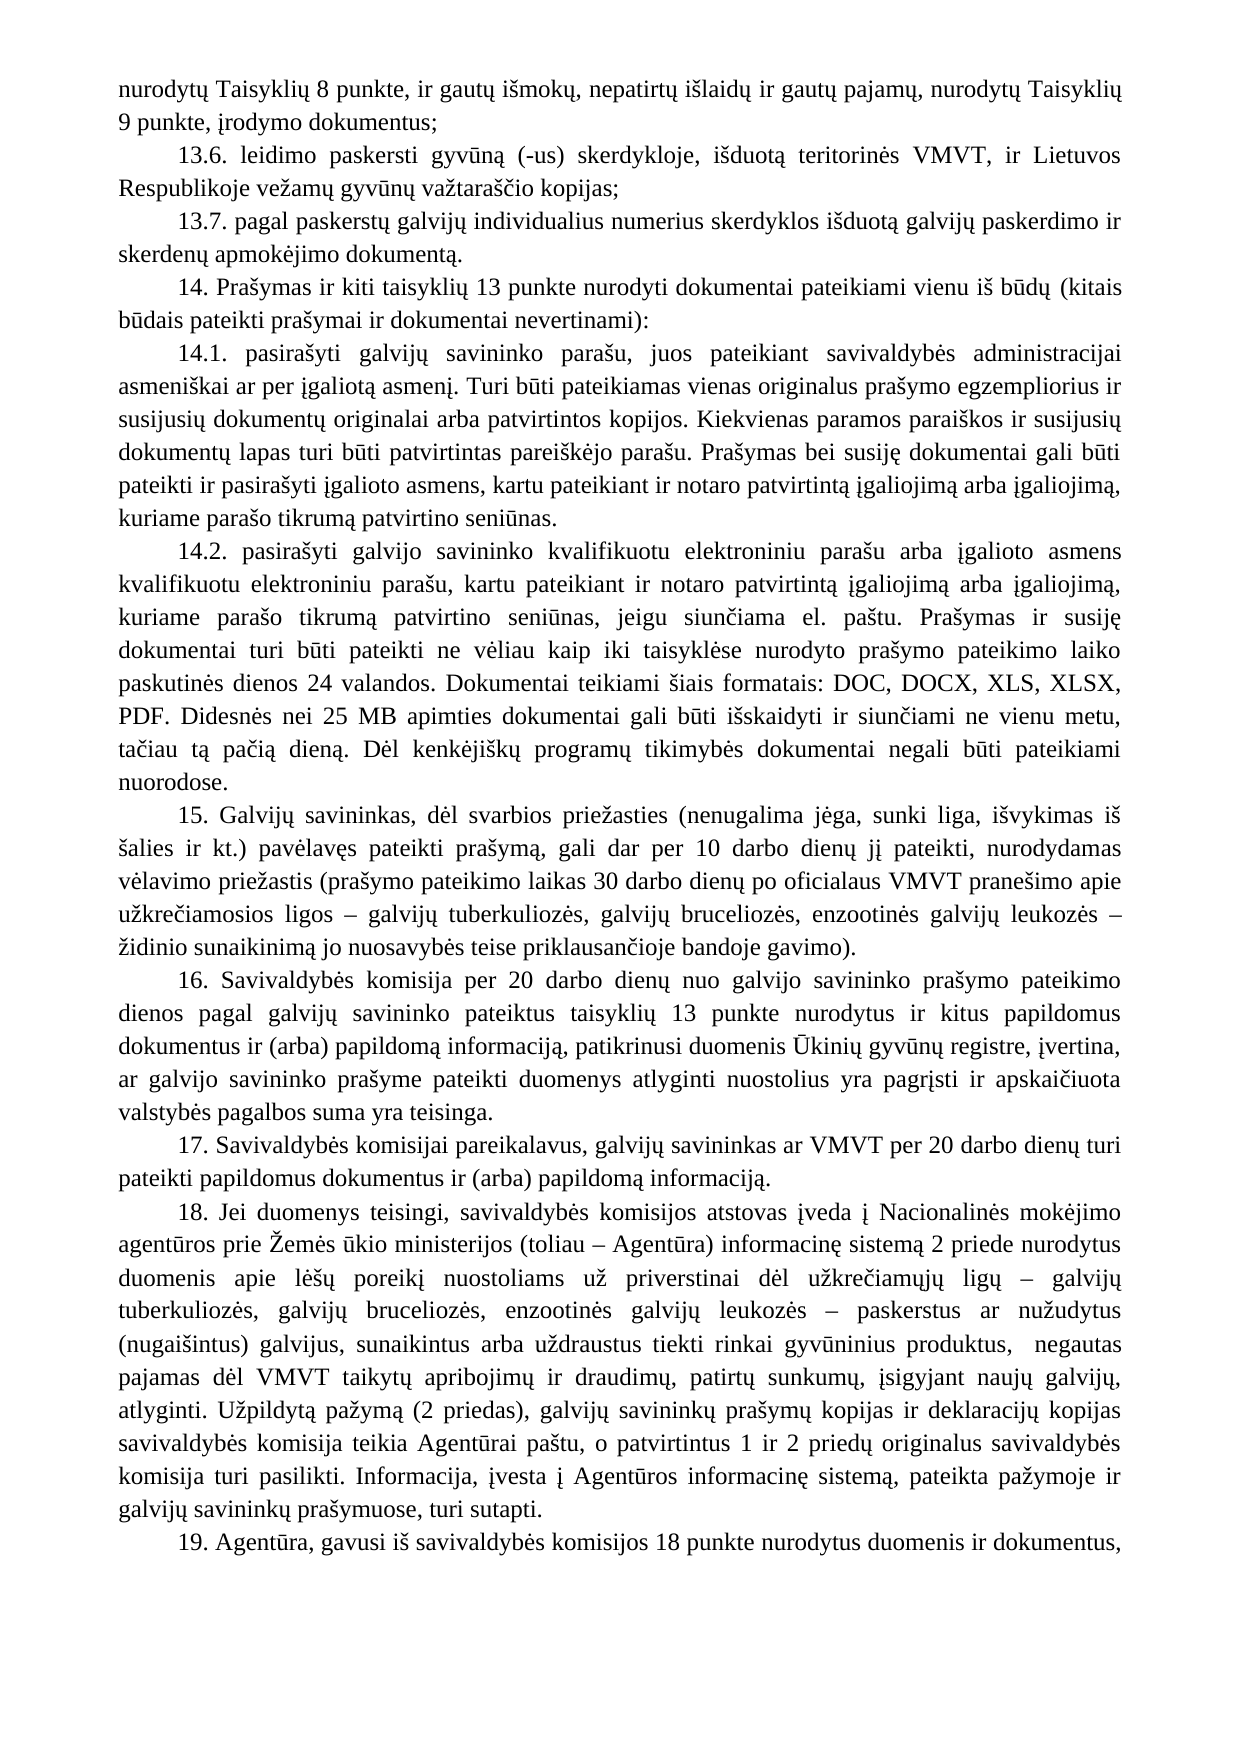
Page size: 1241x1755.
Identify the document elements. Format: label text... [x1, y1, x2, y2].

text 17. Savivaldybės komisijai pareikalavus, galvijų savininkas ar VMVT per 20 darbo dienų turi pateikti papildomus dokumentus ir (arba) papildomą informaciją. [118, 1131, 1122, 1192]
text 19. Agentūra, gavusi iš savivaldybės komisijos 18 punkte nurodytus duomenis ir dokumentus, [118, 1527, 1122, 1556]
text 13.7. pagal paskerstų galvijų individualius numerius skerdyklos išduotą galvijų paskerdimo ir skerdenų apmokėjimo dokumentą. [118, 206, 1122, 268]
text 18. Jei duomenys teisingi, savivaldybės komisijos atstovas įveda į Nacionalinės mokėjimo agentūros prie Žemės ūkio ministerijos (toliau – Agentūra) informacinę sistemą 2 priede nurodytus duomenis apie lėšų poreikį nuostoliams už priverstinai dėl užkrečiamųjų ligų – galvijų tuberkuliozės, galvijų bruceliozės, enzootinės galvijų leukozės – paskerstus ar nužudytus (nugaišintus) galvijus, sunaikintus arba uždraustus tiekti rinkai gyvūninius produktus, negautas pajamas dėl VMVT taikytų apribojimų ir draudimų, patirtų sunkumų, įsigyjant naujų galvijų, atlyginti. Užpildytą pažymą (2 priedas), galvijų savininkų prašymų kopijas ir deklaracijų kopijas savivaldybės komisija teikia Agentūrai paštu, o patvirtintus 1 ir 2 priedų originalus savivaldybės komisija turi pasilikti. Informacija, įvesta į Agentūros informacinę sistemą, pateikta pažymoje ir galvijų savininkų prašymuose, turi sutapti. [118, 1197, 1122, 1522]
text 14.1. pasirašyti galvijų savininko parašu, juos pateikiant savivaldybės administracijai asmeniškai ar per įgaliotą asmenį. Turi būti pateikiamas vienas originalus prašymo egzempliorius ir susijusių dokumentų originalai arba patvirtintos kopijos. Kiekvienas paramos paraiškos ir susijusių dokumentų lapas turi būti patvirtintas pareiškėjo parašu. Prašymas bei susiję dokumentai gali būti pateikti ir pasirašyti įgalioto asmens, kartu pateikiant ir notaro patvirtintą įgaliojimą arba įgaliojimą, kuriame parašo tikrumą patvirtino seniūnas. [118, 338, 1122, 532]
text 16. Savivaldybės komisija per 20 darbo dienų nuo galvijo savininko prašymo pateikimo dienos pagal galvijų savininko pateiktus taisyklių 13 punkte nurodytus ir kitus papildomus dokumentus ir (arba) papildomą informaciją, patikrinusi duomenis Ūkinių gyvūnų registre, įvertina, ar galvijo savininko prašyme pateikti duomenys atlyginti nuostolius yra pagrįsti ir apskaičiuota valstybės pagalbos suma yra teisinga. [118, 965, 1122, 1126]
text 14. Prašymas ir kiti taisyklių 13 punkte nurodyti dokumentai pateikiami vienu iš būdų (kitais būdais pateikti prašymai ir dokumentai nevertinami): [118, 272, 1122, 334]
text 14.2. pasirašyti galvijo savininko kvalifikuotu elektroniniu parašu arba įgalioto asmens kvalifikuotu elektroniniu parašu, kartu pateikiant ir notaro patvirtintą įgaliojimą arba įgaliojimą, kuriame parašo tikrumą patvirtino seniūnas, jeigu siunčiama el. paštu. Prašymas ir susiję dokumentai turi būti pateikti ne vėliau kaip iki taisyklėse nurodyto prašymo pateikimo laiko paskutinės dienos 24 valandos. Dokumentai teikiami šiais formatais: DOC, DOCX, XLS, XLSX, PDF. Didesnės nei 25 MB apimties dokumentai gali būti išskaidyti ir siunčiami ne vienu metu, tačiau tą pačią dieną. Dėl kenkėjiškų programų tikimybės dokumentai negali būti pateikiami nuorodose. [118, 536, 1122, 796]
text 15. Galvijų savininkas, dėl svarbios priežasties (nenugalima jėga, sunki liga, išvykimas iš šalies ir kt.) pavėlavęs pateikti prašymą, gali dar per 10 darbo dienų jį pateikti, nurodydamas vėlavimo priežastis (prašymo pateikimo laikas 30 darbo dienų po oficialaus VMVT pranešimo apie užkrečiamosios ligos – galvijų tuberkuliozės, galvijų bruceliozės, enzootinės galvijų leukozės – židinio sunaikinimą jo nuosavybės teise priklausančioje bandoje gavimo). [118, 800, 1122, 961]
text 13.6. leidimo paskersti gyvūną (-us) skerdykloje, išduotą teritorinės VMVT, ir Lietuvos Respublikoje vežamų gyvūnų važtaraščio kopijas; [118, 140, 1122, 202]
text nurodytų Taisyklių 8 punkte, ir gautų išmokų, nepatirtų išlaidų ir gautų pajamų, nurodytų Taisyklių 9 punkte, įrodymo dokumentus; [118, 74, 1122, 136]
